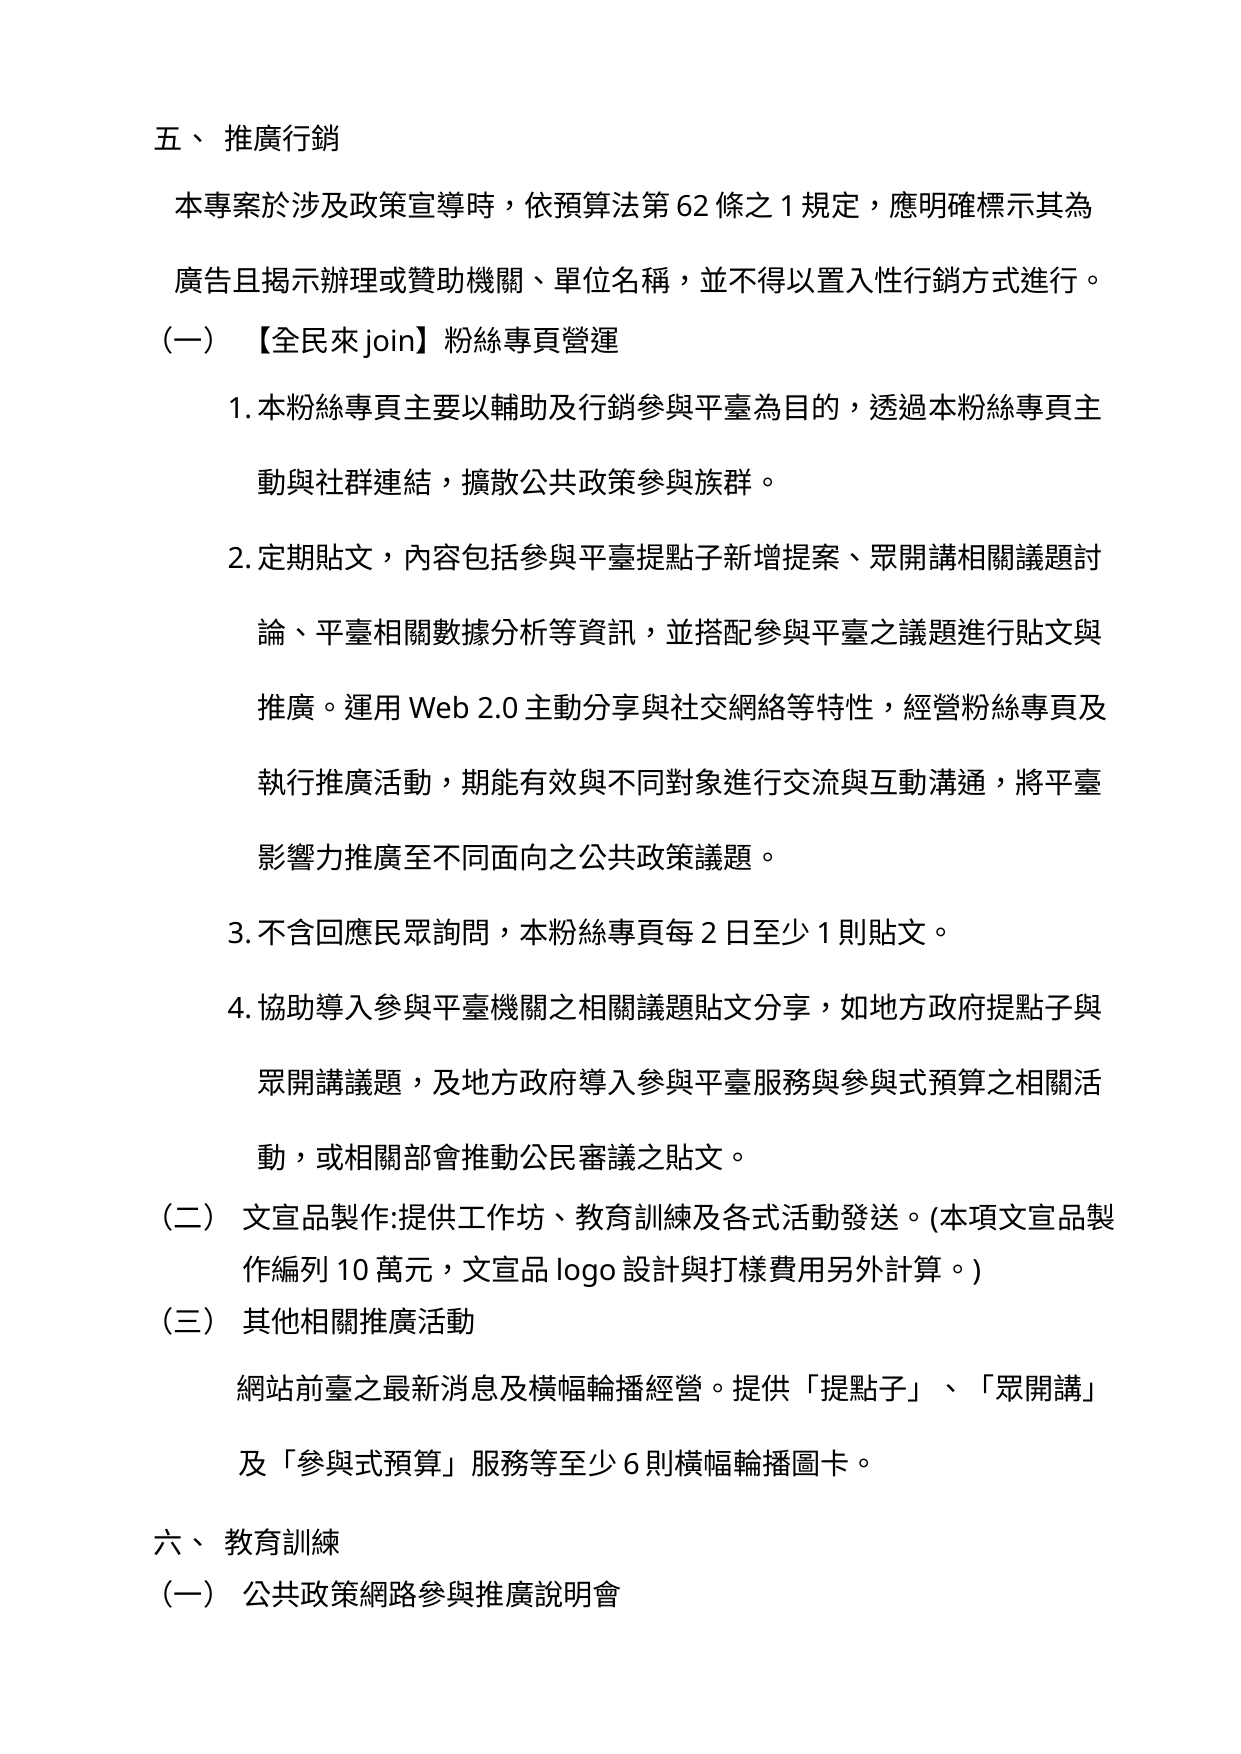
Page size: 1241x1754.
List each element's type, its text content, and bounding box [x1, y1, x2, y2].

list 不含回應民眾詢問，本粉絲專頁每2日至少1則貼文。 [227, 887, 1116, 962]
list 【全民來join】粉絲專頁營運 [144, 310, 1116, 362]
list 定期貼文，內容包括參與平臺提點子新增提案、眾開講相關議題討論、平臺相關數據分析等資訊，並搭配參與平臺之議題進行貼文與推廣。運用Web 2.0主動分享與社交網絡等特性，經營粉絲專頁及執行推廣活動，期能有效與不同對象進行交流與互動溝通，將平臺影響力推廣至不同面向之公共政策議題。 [227, 512, 1116, 887]
text 網站前臺之最新消息及橫幅輪播經營。提供「提點子」、「眾開講」及「參與式預算」服務等至少6則橫幅輪播圖卡。 [236, 1343, 1116, 1493]
subtitle 教育訓練 [154, 1512, 1116, 1564]
list 公共政策網路參與推廣說明會 [144, 1564, 1116, 1616]
list 協助導入參與平臺機關之相關議題貼文分享，如地方政府提點子與眾開講議題，及地方政府導入參與平臺服務與參與式預算之相關活動，或相關部會推動公民審議之貼文。 [227, 962, 1116, 1187]
list 本粉絲專頁主要以輔助及行銷參與平臺為目的，透過本粉絲專頁主動與社群連結，擴散公共政策參與族群。 [227, 362, 1116, 512]
list 其他相關推廣活動 [144, 1291, 1116, 1343]
list 文宣品製作:提供工作坊、教育訓練及各式活動發送。(本項文宣品製作編列10萬元，文宣品logo設計與打樣費用另外計算。) [144, 1187, 1116, 1291]
text 本專案於涉及政策宣導時，依預算法第62條之1規定，應明確標示其為廣告且揭示辦理或贊助機關、單位名稱，並不得以置入性行銷方式進行。 [174, 160, 1116, 310]
subtitle 推廣行銷 [154, 108, 1116, 160]
